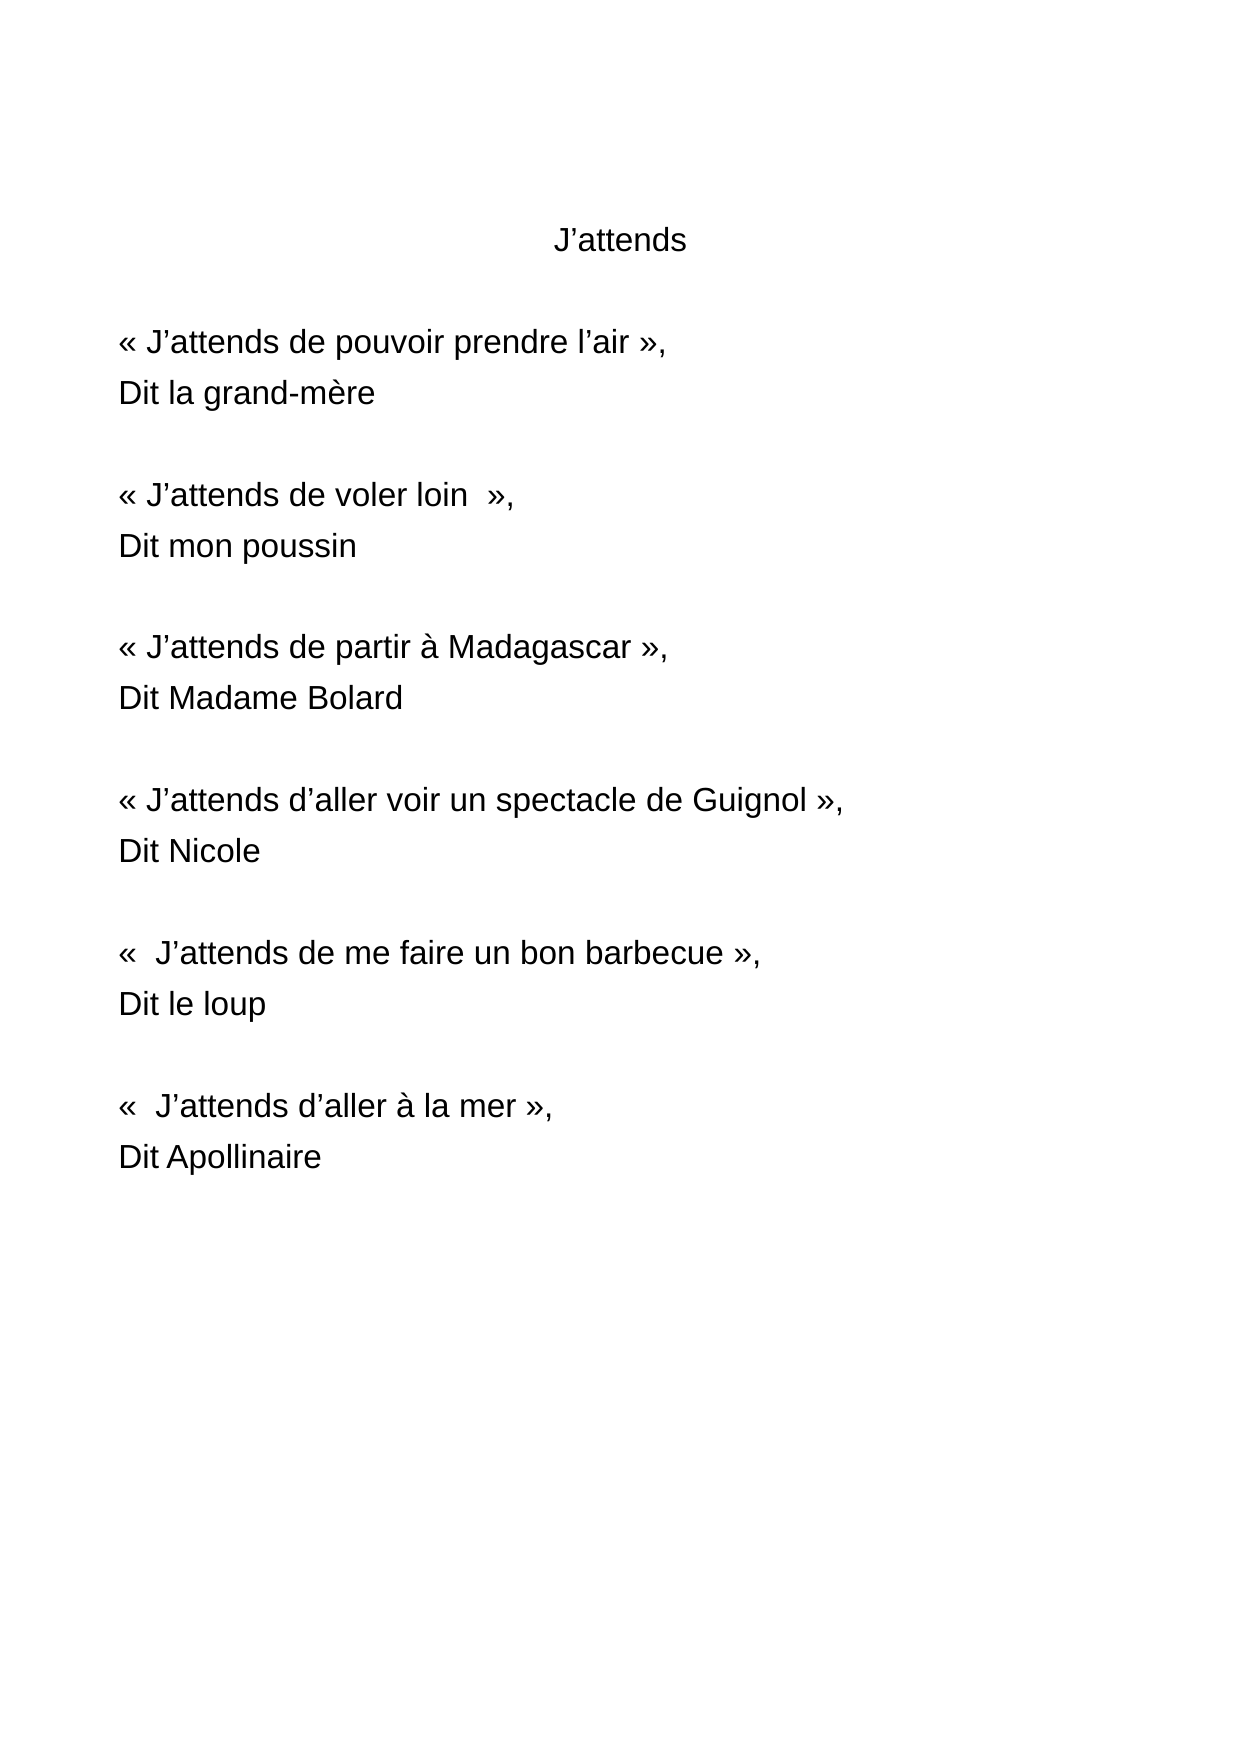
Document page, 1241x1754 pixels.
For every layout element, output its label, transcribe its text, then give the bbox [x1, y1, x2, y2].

text « J’attends d’aller à la mer », [118, 1086, 1122, 1124]
text Dit la grand-mère [118, 373, 1122, 411]
text Dit Madame Bolard [118, 678, 1122, 717]
text « J’attends de voler loin », [118, 475, 1122, 513]
text Dit Nicole [118, 831, 1122, 870]
text « J’attends d’aller voir un spectacle de Guignol », [118, 780, 1122, 819]
text Dit le loup [118, 984, 1122, 1022]
text Dit Apollinaire [118, 1137, 1122, 1175]
text J’attends [118, 220, 1122, 258]
text « J’attends de partir à Madagascar », [118, 627, 1122, 666]
text Dit mon poussin [118, 526, 1122, 564]
text « J’attends de pouvoir prendre l’air », [118, 322, 1122, 360]
text « J’attends de me faire un bon barbecue », [118, 933, 1122, 972]
